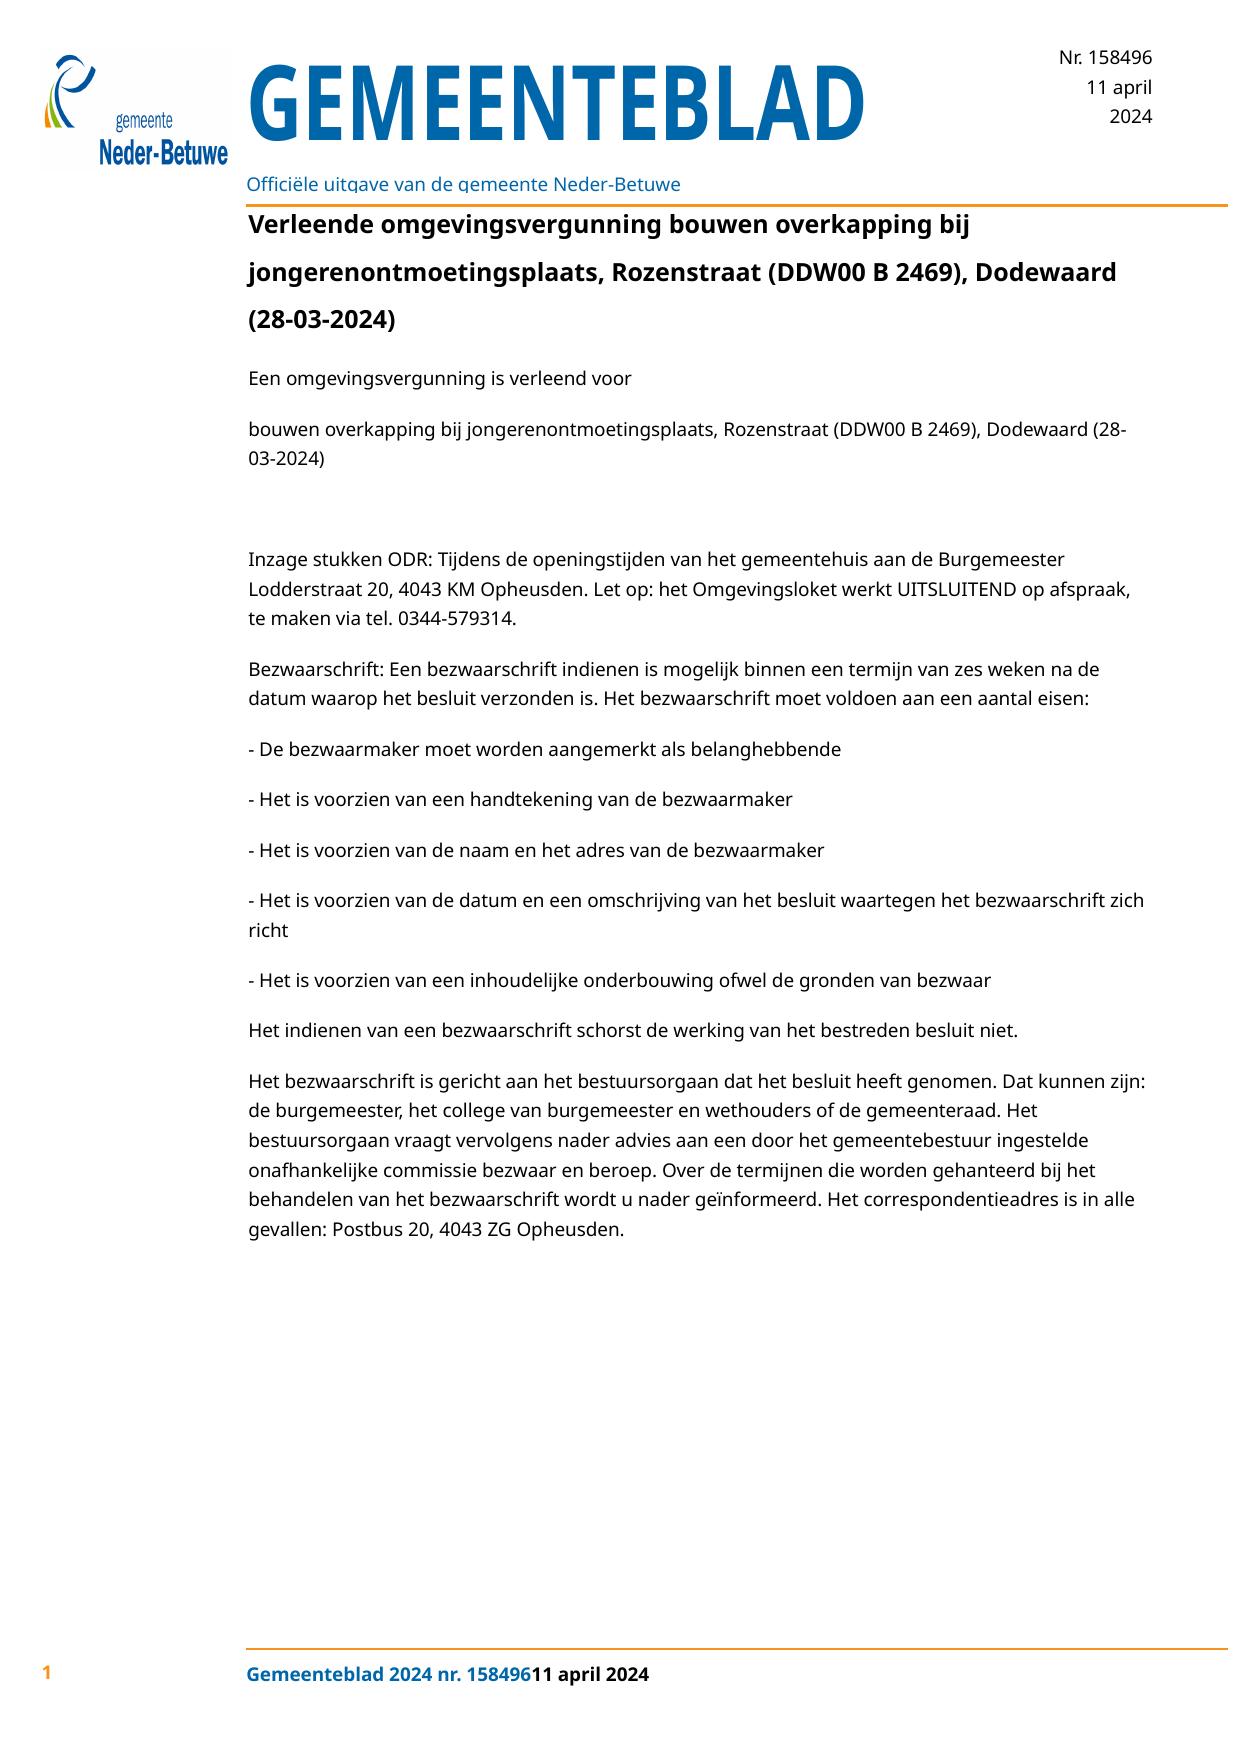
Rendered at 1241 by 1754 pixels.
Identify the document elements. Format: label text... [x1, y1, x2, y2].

text bouwen overkapping bij jongerenontmoetingsplaats, Rozenstraat (DDW00 B 2469), Dodewaard (28-03-2024) [248, 416, 1152, 471]
picture [41, 47, 231, 172]
text Bezwaarschrift: Een bezwaarschrift indienen is mogelijk binnen een termijn van zes weken na de datum waarop het besluit verzonden is. Het bezwaarschrift moet voldoen aan een aantal eisen: [248, 656, 1152, 711]
text Een omgevingsvergunning is verleend voor [248, 366, 1152, 391]
text Verleende omgevingsvergunning bouwen overkapping bij jongerenontmoetingsplaats, Rozenstraat (DDW00 B 2469), Dodewaard (28-03-2024) [248, 207, 1152, 336]
text - Het is voorzien van de naam en het adres van de bezwaarmaker [248, 837, 1152, 862]
text Inzage stukken ODR: Tijdens de openingstijden van het gemeentehuis aan de Burgemeester Lodderstraat 20, 4043 KM Opheusden. Let op: het Omgevingsloket werkt UITSLUITEND op afspraak, te maken via tel. 0344-579314. [248, 546, 1152, 631]
text Het indienen van een bezwaarschrift schorst de werking van het bestreden besluit niet. [248, 1018, 1152, 1043]
text - De bezwaarmaker moet worden aangemerkt als belanghebbende [248, 736, 1152, 762]
text - Het is voorzien van een inhoudelijke onderbouwing ofwel de gronden van bezwaar [248, 967, 1152, 993]
text - Het is voorzien van de datum en een omschrijving van het besluit waartegen het bezwaarschrift zich richt [248, 887, 1152, 942]
text - Het is voorzien van een handtekening van de bezwaarmaker [248, 786, 1152, 812]
text Het bezwaarschrift is gericht aan het bestuursorgaan dat het besluit heeft genomen. Dat kunnen zijn: de burgemeester, het college van burgemeester en wethouders of de gemeenteraad. Het bestuursorgaan vraagt vervolgens nader advies aan een door het gemeentebestuur ingestelde onafhankelijke commissie bezwaar en beroep. Over de termijnen die worden gehanteerd bij het behandelen van het bezwaarschrift wordt u nader geïnformeerd. Het correspondentieadres is in alle gevallen: Postbus 20, 4043 ZG Opheusden. [248, 1068, 1152, 1242]
